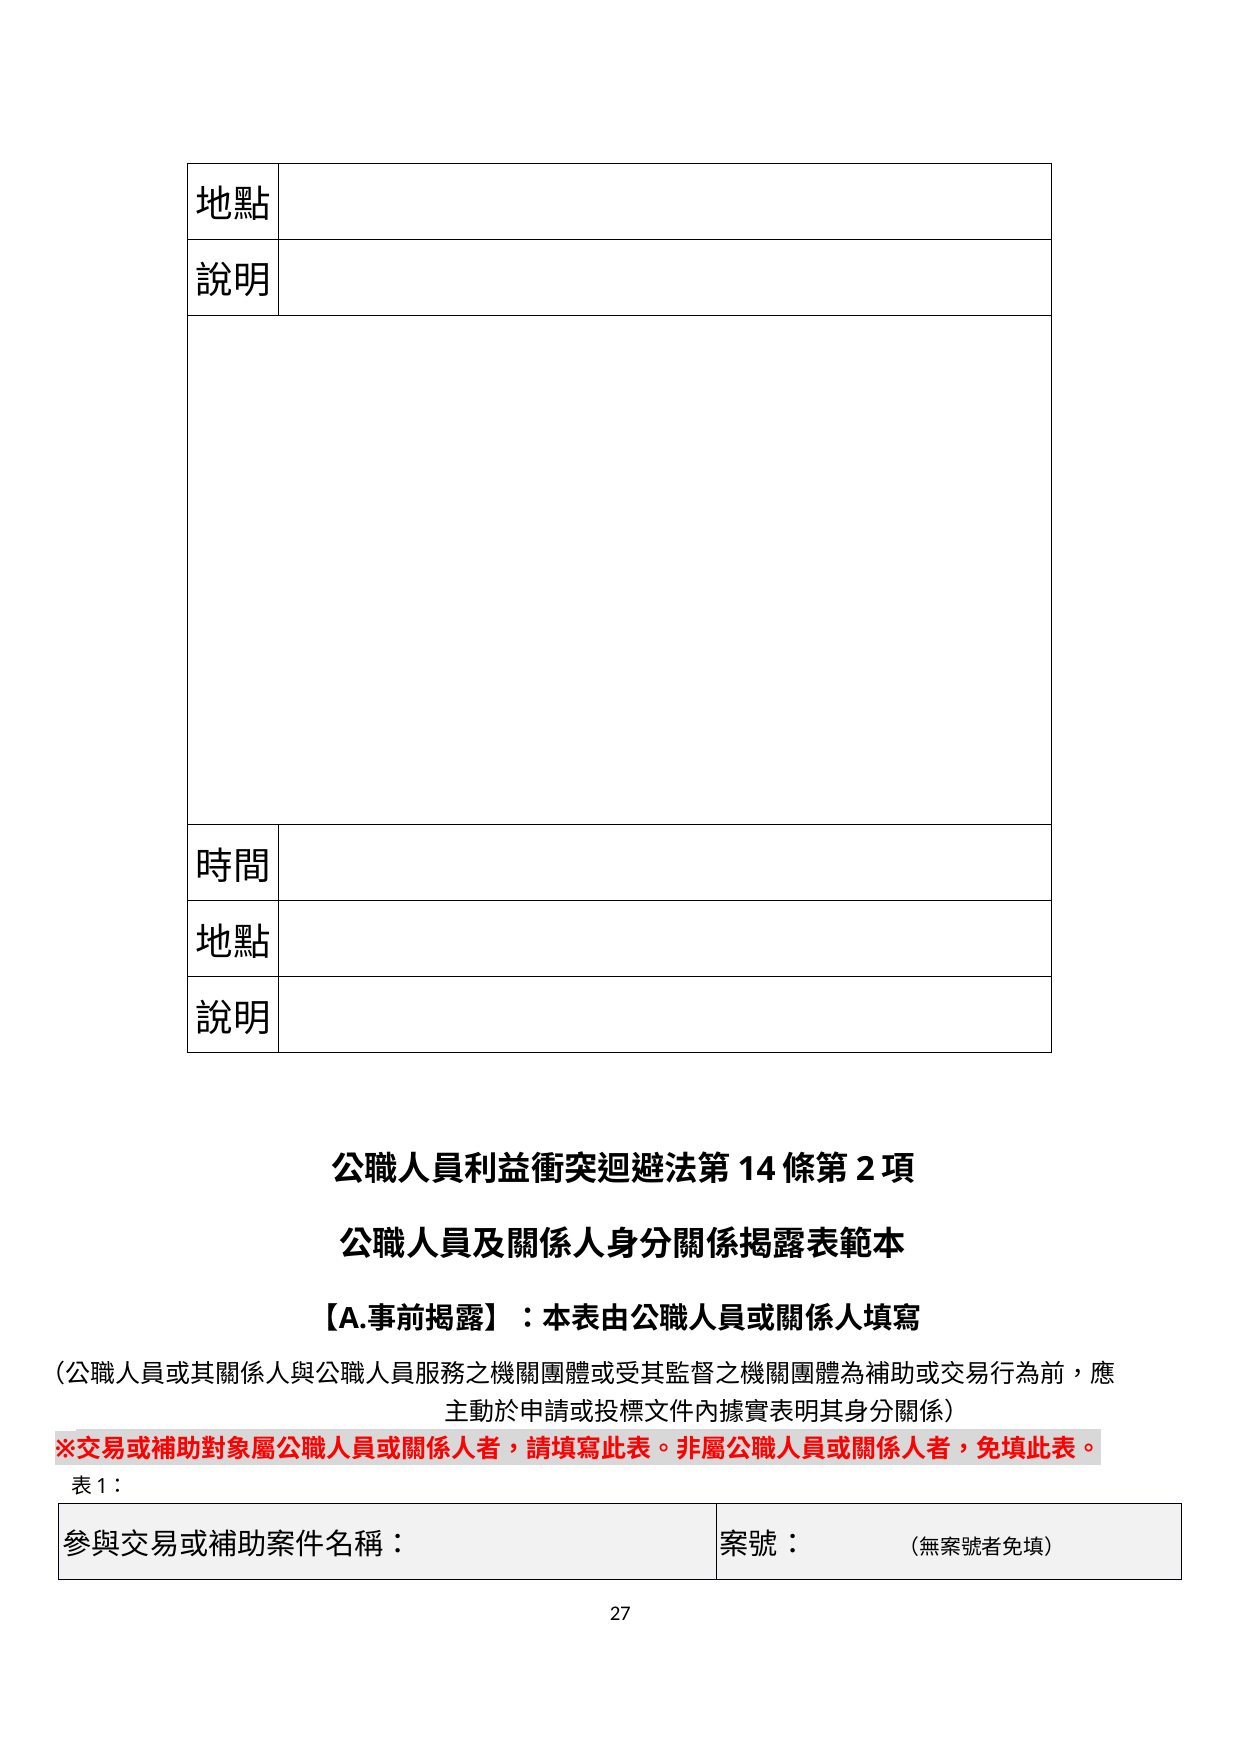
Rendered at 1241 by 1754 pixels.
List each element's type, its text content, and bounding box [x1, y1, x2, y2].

table_header 參與交易或補助案件名稱： [59, 1504, 716, 1579]
table_cell [279, 977, 1051, 1052]
table_cell [279, 240, 1051, 314]
table_header 案號： （無案號者免填） [717, 1504, 1181, 1579]
table_cell 地點 [188, 901, 278, 976]
list （公職人員或其關係人與公職人員服務之機關團體或受其監督之機關團體為補助或交易行為前，應主動於申請或投標文件內據實表明其身分關係） [40, 1353, 1126, 1428]
text 【A.事前揭露】：本表由公職人員或關係人填寫 [54, 1278, 1176, 1353]
table_cell [279, 901, 1051, 976]
table_cell [279, 825, 1051, 900]
table_cell 地點 [188, 164, 278, 238]
table_cell 說明 [188, 977, 278, 1052]
list ※交易或補助對象屬公職人員或關係人者，請填寫此表。非屬公職人員或關係人者，免填此表。 [54, 1428, 1126, 1466]
table_cell 時間 [188, 825, 278, 900]
table_cell 說明 [188, 240, 278, 314]
table_cell [279, 164, 1051, 238]
table_cell [188, 316, 1051, 824]
text 公職人員及關係人身分關係揭露表範本 [54, 1203, 1191, 1278]
text 表1： [54, 1466, 1132, 1503]
text 公職人員利益衝突迴避法第14條第2項 [54, 1128, 1191, 1203]
